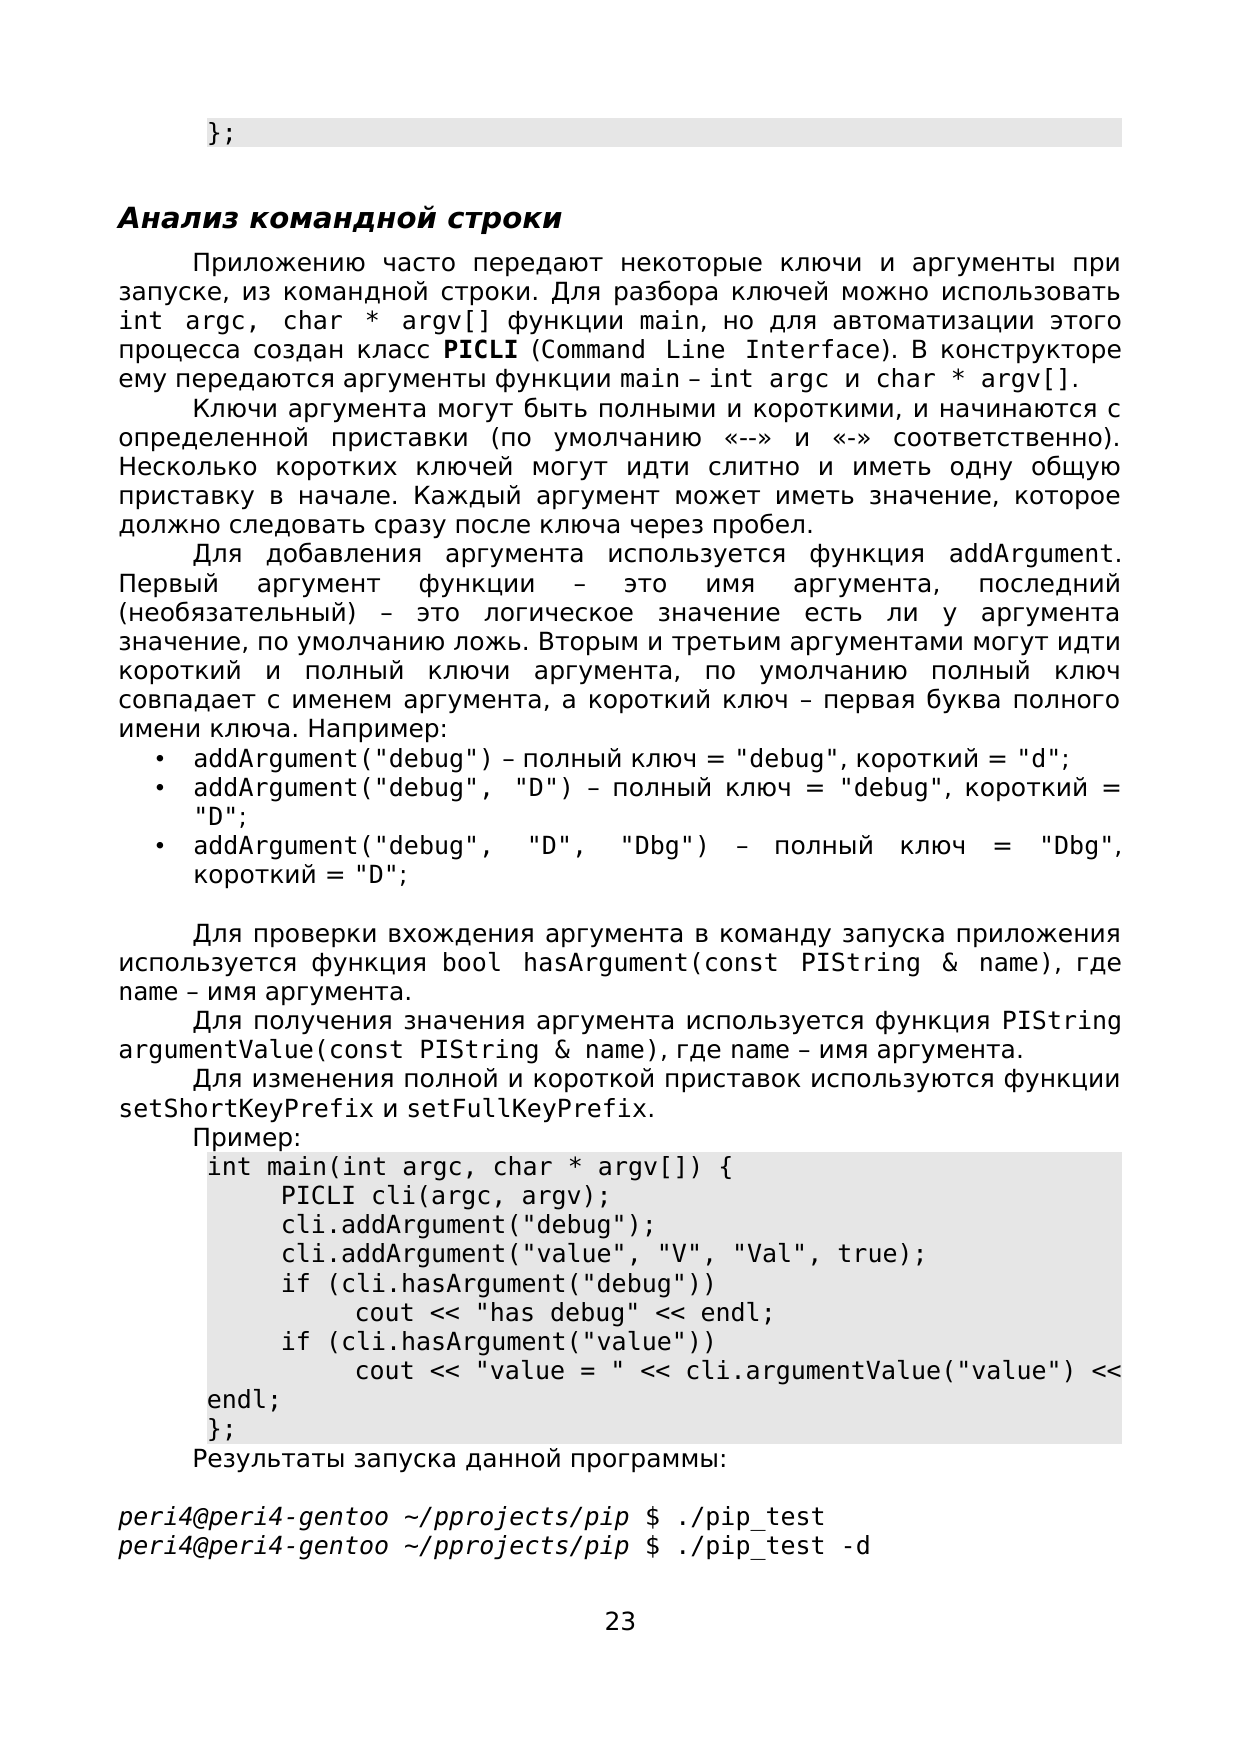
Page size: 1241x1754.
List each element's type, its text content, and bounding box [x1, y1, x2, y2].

text Пример: [118, 1123, 1122, 1152]
text Приложению часто передают некоторые ключи и аргументы при запуске, из командной строки. Для разбора ключей можно использовать int argc, char * argv[] функции main, но для автоматизации этого процесса создан класс PICLI (Command Line Interface). В конструкторе ему передаются аргументы функции main – int argc и char * argv[]. [118, 248, 1122, 394]
text Для проверки вхождения аргумента в команду запуска приложения используется функция bool hasArgument(const PIString & name), где name – имя аргумента. [118, 919, 1122, 1006]
text peri4@peri4-gentoo ~/pprojects/pip $ ./pip_test -d [118, 1531, 1122, 1560]
list addArgument("debug") – полный ключ = "debug", короткий = "d"; [156, 744, 1122, 773]
text Для изменения полной и короткой приставок используются функции setShortKeyPrefix и setFullKeyPrefix. [118, 1064, 1122, 1123]
text cout << "value = " << cli.argumentValue("value") << endl; [207, 1356, 1122, 1414]
text Результаты запуска данной программы: [118, 1444, 1122, 1473]
text Для получения значения аргумента используется функция PIString argumentValue(const PIString & name), где name – имя аргумента. [118, 1006, 1122, 1064]
text if (cli.hasArgument("debug")) [207, 1269, 1122, 1298]
text }; [207, 1414, 1122, 1444]
text cli.addArgument("value", "V", "Val", true); [207, 1239, 1122, 1269]
text }; [207, 118, 1122, 147]
text PICLI cli(argc, argv); [207, 1181, 1122, 1210]
list addArgument("debug", "D") – полный ключ = "debug", короткий = "D"; [156, 773, 1122, 831]
text if (cli.hasArgument("value")) [207, 1327, 1122, 1356]
text cout << "has debug" << endl; [207, 1298, 1122, 1327]
text Для добавления аргумента используется функция addArgument. Первый аргумент функции – это имя аргумента, последний (необязательный) – это логическое значение есть ли у аргумента значение, по умолчанию ложь. Вторым и третьим аргументами могут идти короткий и полный ключи аргумента, по умолчанию полный ключ совпадает с именем аргумента, а короткий ключ – первая буква полного имени ключа. Например: [118, 539, 1122, 744]
list addArgument("debug", "D", "Dbg") – полный ключ = "Dbg", короткий = "D"; [156, 831, 1122, 889]
text peri4@peri4-gentoo ~/pprojects/pip $ ./pip_test [118, 1502, 1122, 1531]
text Ключи аргумента могут быть полными и короткими, и начинаются с определенной приставки (по умолчанию «--» и «-» соответственно). Несколько коротких ключей могут идти слитно и иметь одну общую приставку в начале. Каждый аргумент может иметь значение, которое должно следовать сразу после ключа через пробел. [118, 394, 1122, 539]
text cli.addArgument("debug"); [207, 1210, 1122, 1239]
subtitle Анализ командной строки [118, 201, 1122, 235]
text int main(int argc, char * argv[]) { [207, 1152, 1122, 1181]
